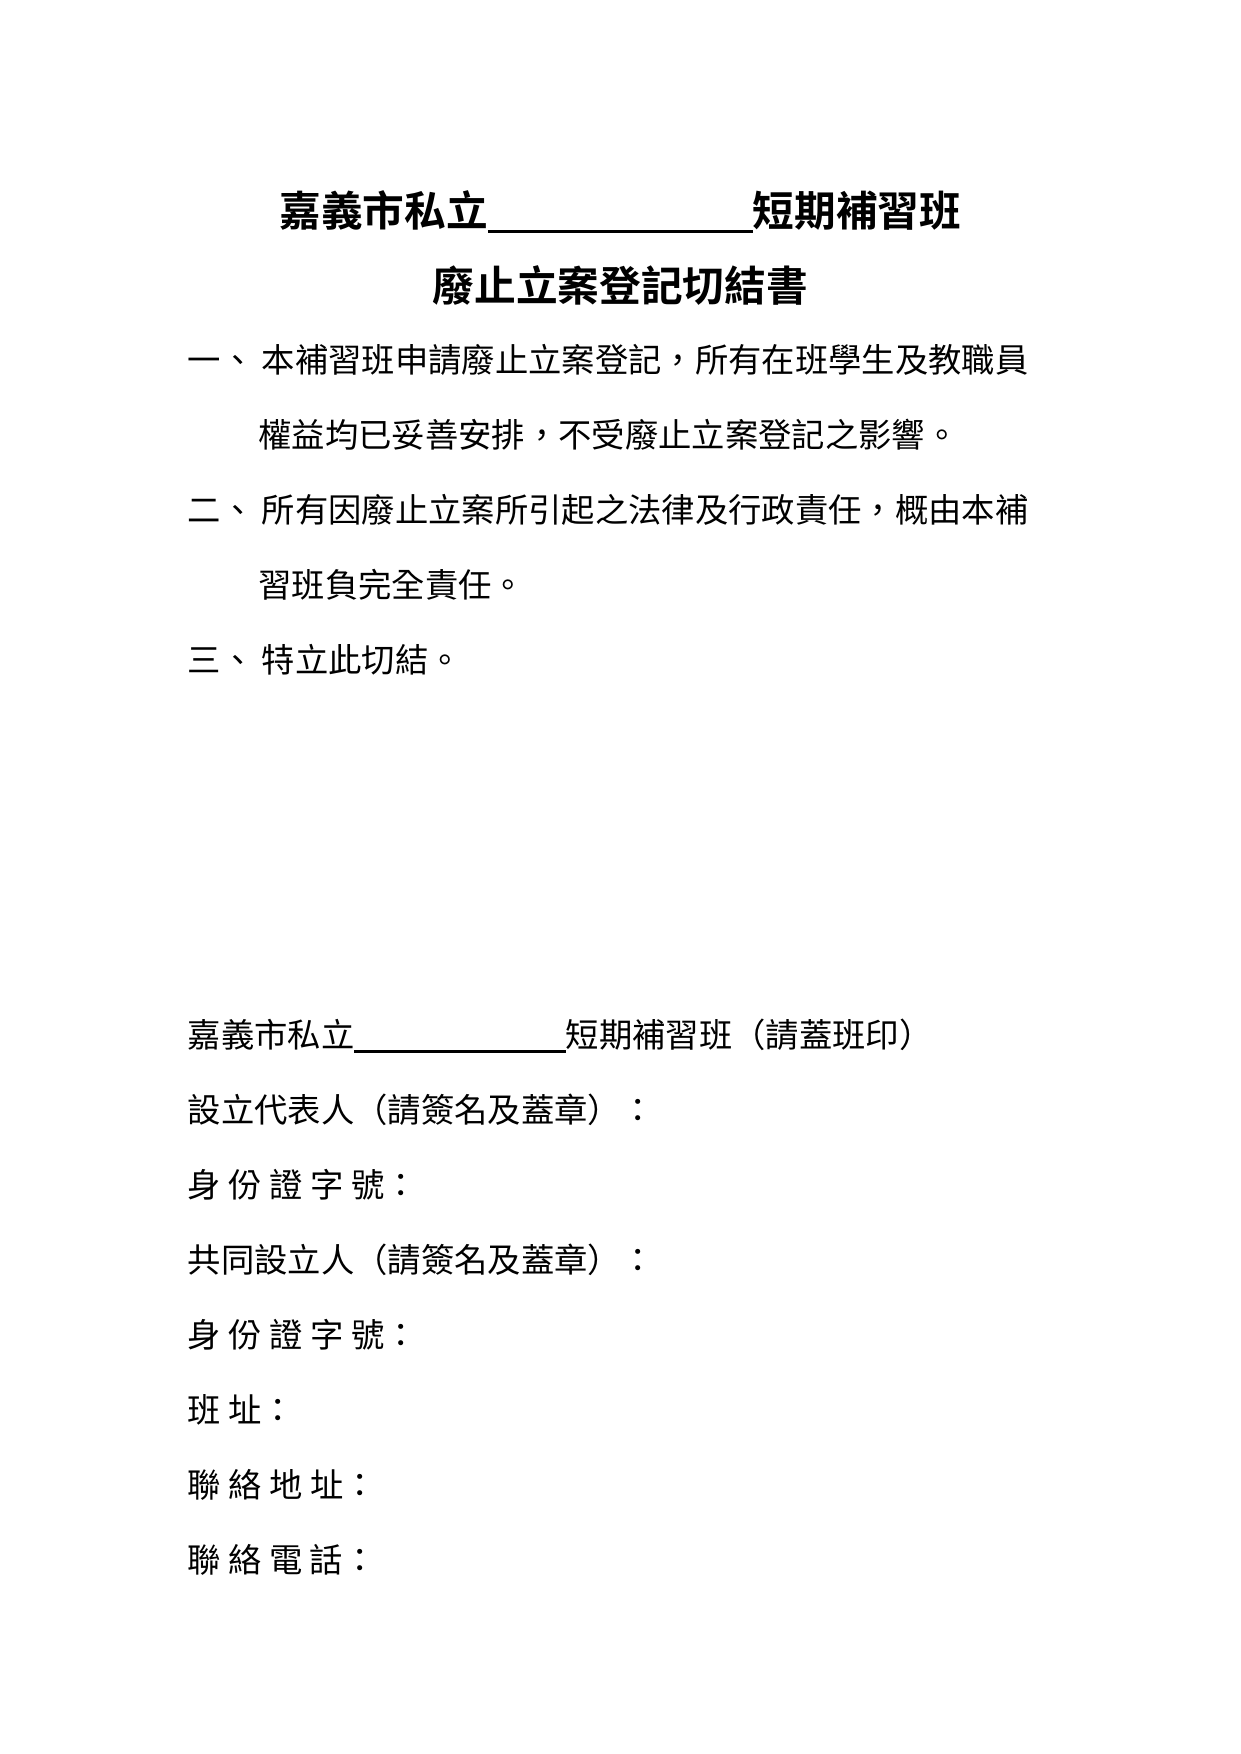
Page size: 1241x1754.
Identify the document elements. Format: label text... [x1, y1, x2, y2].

text 身 份 證 字 號： [187, 1289, 1053, 1364]
list 本補習班申請廢止立案登記，所有在班學生及教職員權益均已妥善安排，不受廢止立案登記之影響。 [187, 314, 1053, 464]
list 特立此切結。 [187, 614, 1053, 689]
text 嘉義市私立 短期補習班（請蓋班印） [187, 989, 1053, 1064]
list 所有因廢止立案所引起之法律及行政責任，概由本補習班負完全責任。 [187, 464, 1053, 614]
text 廢止立案登記切結書 [187, 239, 1053, 314]
text 聯 絡 地 址： [187, 1439, 1053, 1514]
text 身 份 證 字 號： [187, 1139, 1053, 1214]
text 共同設立人（請簽名及蓋章）： [187, 1214, 1053, 1289]
text 班 址： [187, 1364, 1053, 1439]
text 聯 絡 電 話： [187, 1514, 1053, 1589]
text 嘉義市私立 短期補習班 [187, 164, 1053, 239]
text 設立代表人（請簽名及蓋章）： [187, 1064, 1053, 1139]
